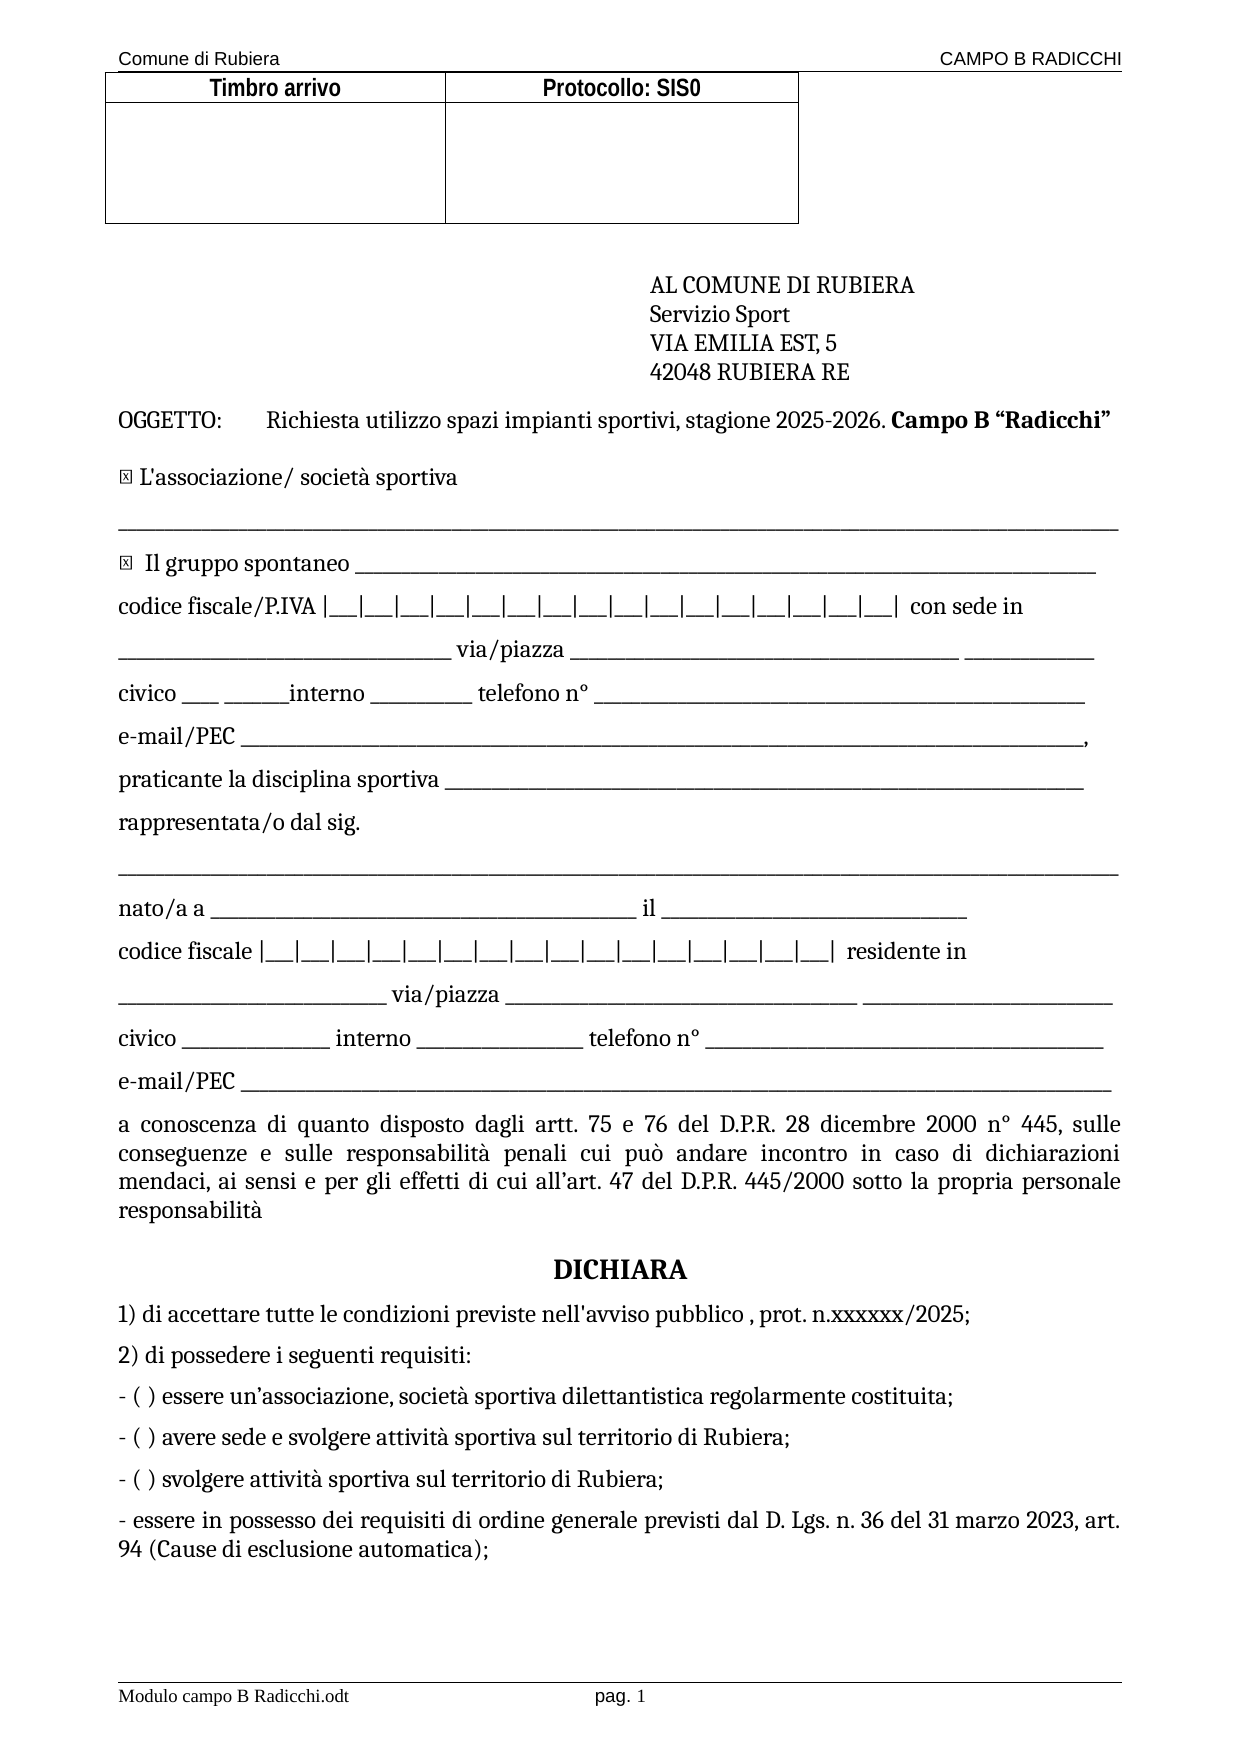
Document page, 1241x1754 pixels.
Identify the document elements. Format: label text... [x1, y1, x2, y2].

text 2) di possedere i seguenti requisiti: [118, 1341, 1122, 1369]
text - essere in possesso dei requisiti di ordine generale previsti dal D. Lgs. n. 36 del 31 marzo 2023, art. 94 (Cause di esclusione automatica); [118, 1506, 1122, 1563]
text OGGETTO: Richiesta utilizzo spazi impianti sportivi, stagione 2025-2026. Campo B “Radicchi” [118, 406, 1122, 434]
text - ( ) essere un’associazione, società sportiva dilettantistica regolarmente costituita; [118, 1382, 1122, 1411]
text - ( ) svolgere attività sportiva sul territorio di Rubiera; [118, 1464, 1122, 1493]
text DICHIARA [118, 1253, 1122, 1287]
text civico ________________ interno __________________ telefono n° ___________________________________________ e-mail/PEC ______________________________________________________________________________________________ [118, 1023, 1122, 1095]
subtitle 42048 RUBIERA RE [650, 358, 1122, 386]
text rappresentata/o dal sig. ____________________________________________________________________________________________________________ nato/a a ______________________________________________ il _________________________________ codice fiscale |___|___|___|___|___|___|___|___|___|___|___|___|___|___|___|___|_residente in _____________________________ via/piazza ______________________________________ ___________________________ [118, 808, 1122, 1009]
text  L'associazione/ società sportiva ____________________________________________________________________________________________________________  Il gruppo spontaneo ________________________________________________________________________________ codice fiscale/P.IVA |___|___|___|___|___|___|___|___|___|___|___|___|___|___|___|___|_con sede in ____________________________________ via/piazza __________________________________________ ______________ civico ____ _______interno ___________ telefono n° _____________________________________________________ e-mail/PEC ___________________________________________________________________________________________, praticante la disciplina sportiva _____________________________________________________________________ [118, 463, 1122, 793]
table_header Protocollo: SIS0 [446, 73, 798, 102]
table_header Timbro arrivo [106, 73, 445, 102]
text - ( ) avere sede e svolgere attività sportiva sul territorio di Rubiera; [118, 1423, 1122, 1452]
text a conoscenza di quanto disposto dagli artt. 75 e 76 del D.P.R. 28 dicembre 2000 n° 445, sulle conseguenze e sulle responsabilità penali cui può andare incontro in caso di dichiarazioni mendaci, ai sensi e per gli effetti di cui all’art. 47 del D.P.R. 445/2000 sotto la propria personale responsabilità [118, 1110, 1122, 1225]
subtitle VIA EMILIA EST, 5 [650, 329, 1122, 358]
subtitle AL COMUNE DI RUBIERA [650, 271, 1122, 300]
text 1) di accettare tutte le condizioni previste nell'avviso pubblico , prot. n.xxxxxx/2025; [118, 1299, 1122, 1328]
subtitle Servizio Sport [650, 300, 1122, 329]
table_cell [446, 103, 798, 222]
table_cell [106, 103, 445, 222]
